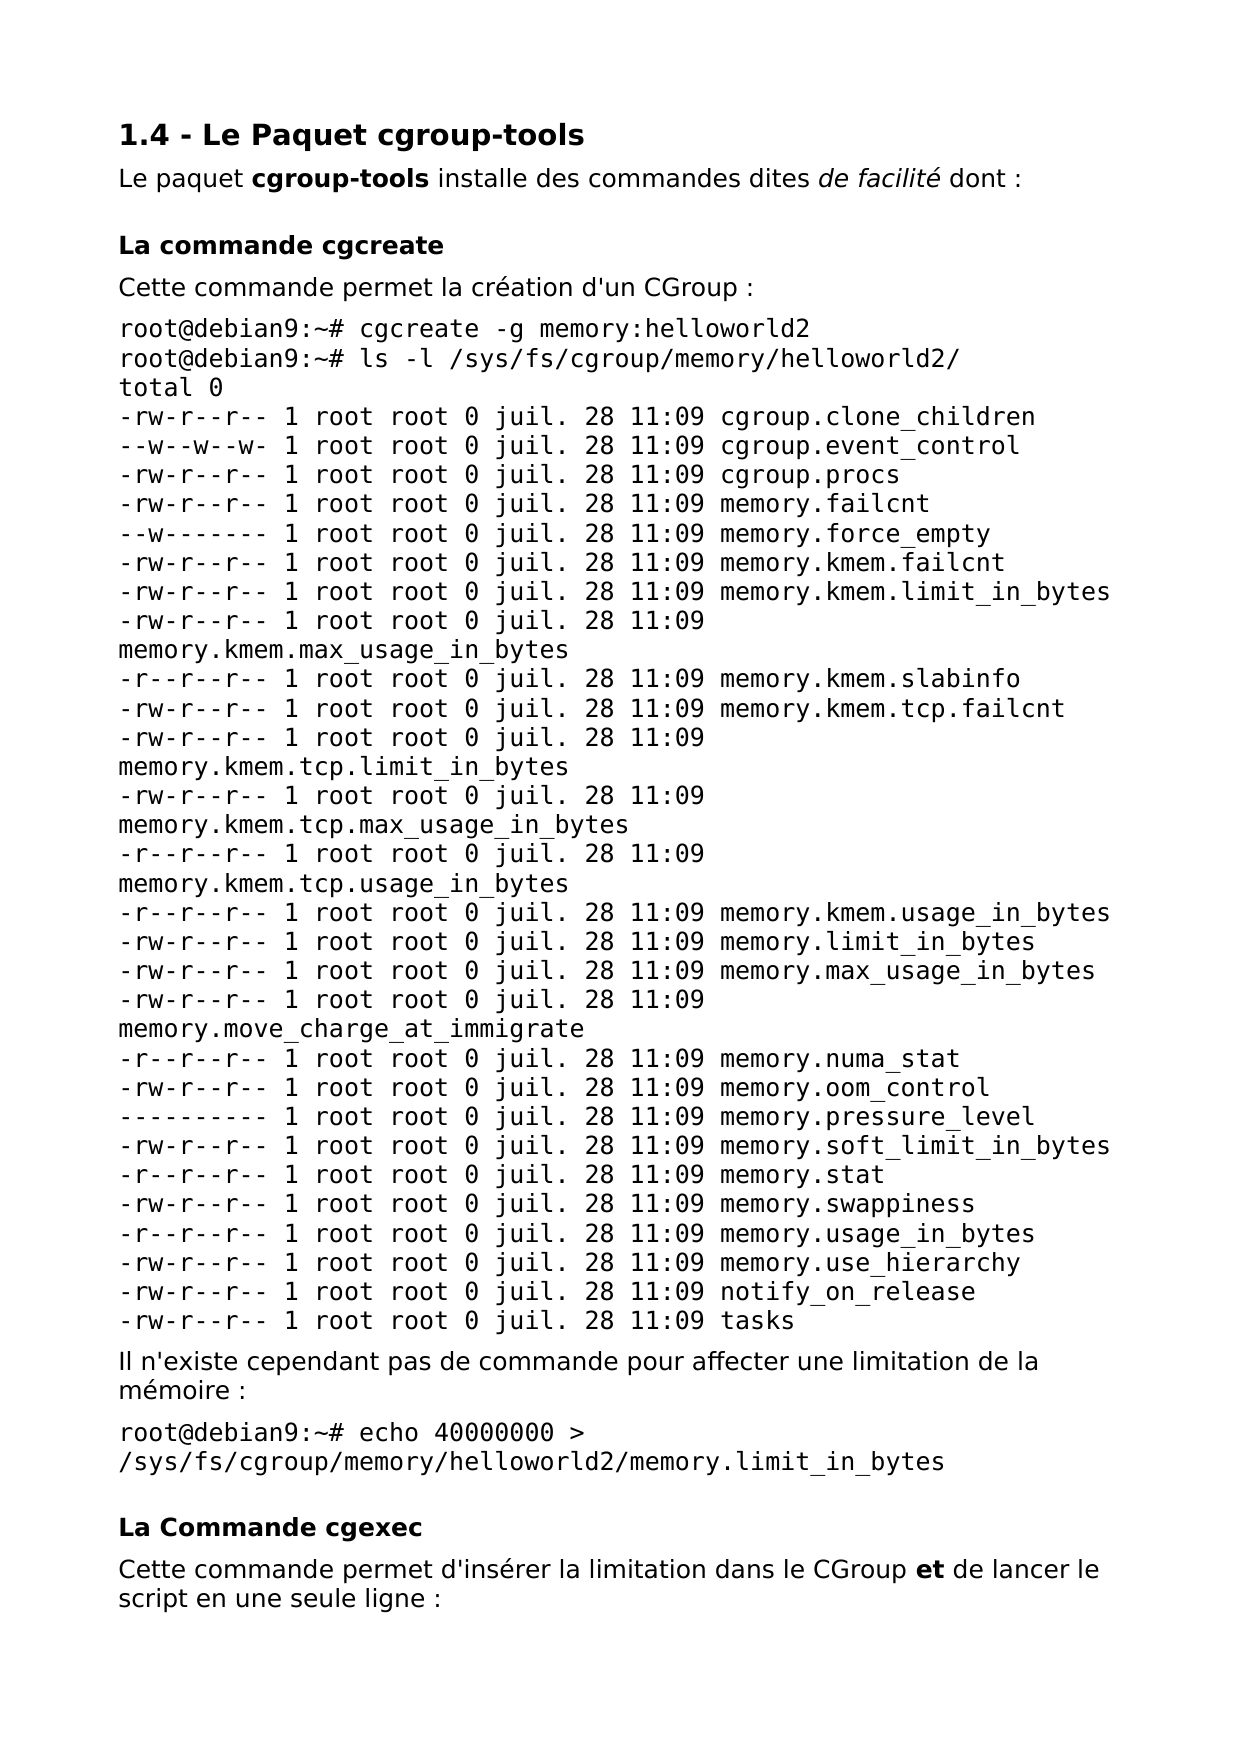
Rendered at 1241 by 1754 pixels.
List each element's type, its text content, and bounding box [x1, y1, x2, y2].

text Le paquet cgroup-tools installe des commandes dites de facilité dont : [118, 164, 1122, 194]
text root@debian9:~# echo 40000000 > /sys/fs/cgroup/memory/helloworld2/memory.limit_in_bytes [118, 1418, 1122, 1476]
text root@debian9:~# cgcreate -g memory:helloworld2 root@debian9:~# ls -l /sys/fs/cgroup/memory/helloworld2/ total 0 -rw-r--r-- 1 root root 0 juil. 28 11:09 cgroup.clone_children --w--w--w- 1 root root 0 juil. 28 11:09 cgroup.event_control -rw-r--r-- 1 root root 0 juil. 28 11:09 cgroup.procs -rw-r--r-- 1 root root 0 juil. 28 11:09 memory.failcnt --w------- 1 root root 0 juil. 28 11:09 memory.force_empty -rw-r--r-- 1 root root 0 juil. 28 11:09 memory.kmem.failcnt -rw-r--r-- 1 root root 0 juil. 28 11:09 memory.kmem.limit_in_bytes -rw-r--r-- 1 root root 0 juil. 28 11:09 memory.kmem.max_usage_in_bytes -r--r--r-- 1 root root 0 juil. 28 11:09 memory.kmem.slabinfo -rw-r--r-- 1 root root 0 juil. 28 11:09 memory.kmem.tcp.failcnt -rw-r--r-- 1 root root 0 juil. 28 11:09 memory.kmem.tcp.limit_in_bytes -rw-r--r-- 1 root root 0 juil. 28 11:09 memory.kmem.tcp.max_usage_in_bytes -r--r--r-- 1 root root 0 juil. 28 11:09 memory.kmem.tcp.usage_in_bytes -r--r--r-- 1 root root 0 juil. 28 11:09 memory.kmem.usage_in_bytes -rw-r--r-- 1 root root 0 juil. 28 11:09 memory.limit_in_bytes -rw-r--r-- 1 root root 0 juil. 28 11:09 memory.max_usage_in_bytes -rw-r--r-- 1 root root 0 juil. 28 11:09 memory.move_charge_at_immigrate -r--r--r-- 1 root root 0 juil. 28 11:09 memory.numa_stat -rw-r--r-- 1 root root 0 juil. 28 11:09 memory.oom_control ---------- 1 root root 0 juil. 28 11:09 memory.pressure_level -rw-r--r-- 1 root root 0 juil. 28 11:09 memory.soft_limit_in_bytes -r--r--r-- 1 root root 0 juil. 28 11:09 memory.stat -rw-r--r-- 1 root root 0 juil. 28 11:09 memory.swappiness -r--r--r-- 1 root root 0 juil. 28 11:09 memory.usage_in_bytes -rw-r--r-- 1 root root 0 juil. 28 11:09 memory.use_hierarchy -rw-r--r-- 1 root root 0 juil. 28 11:09 notify_on_release -rw-r--r-- 1 root root 0 juil. 28 11:09 tasks [118, 314, 1122, 1335]
subtitle 1.4 - Le Paquet cgroup-tools [118, 118, 1122, 152]
subtitle La Commande cgexec [118, 1513, 1122, 1542]
text Cette commande permet la création d'un CGroup : [118, 273, 1122, 302]
text Cette commande permet d'insérer la limitation dans le CGroup et de lancer le script en une seule ligne : [118, 1555, 1122, 1613]
subtitle La commande cgcreate [118, 231, 1122, 260]
text Il n'existe cependant pas de commande pour affecter une limitation de la mémoire : [118, 1347, 1122, 1406]
